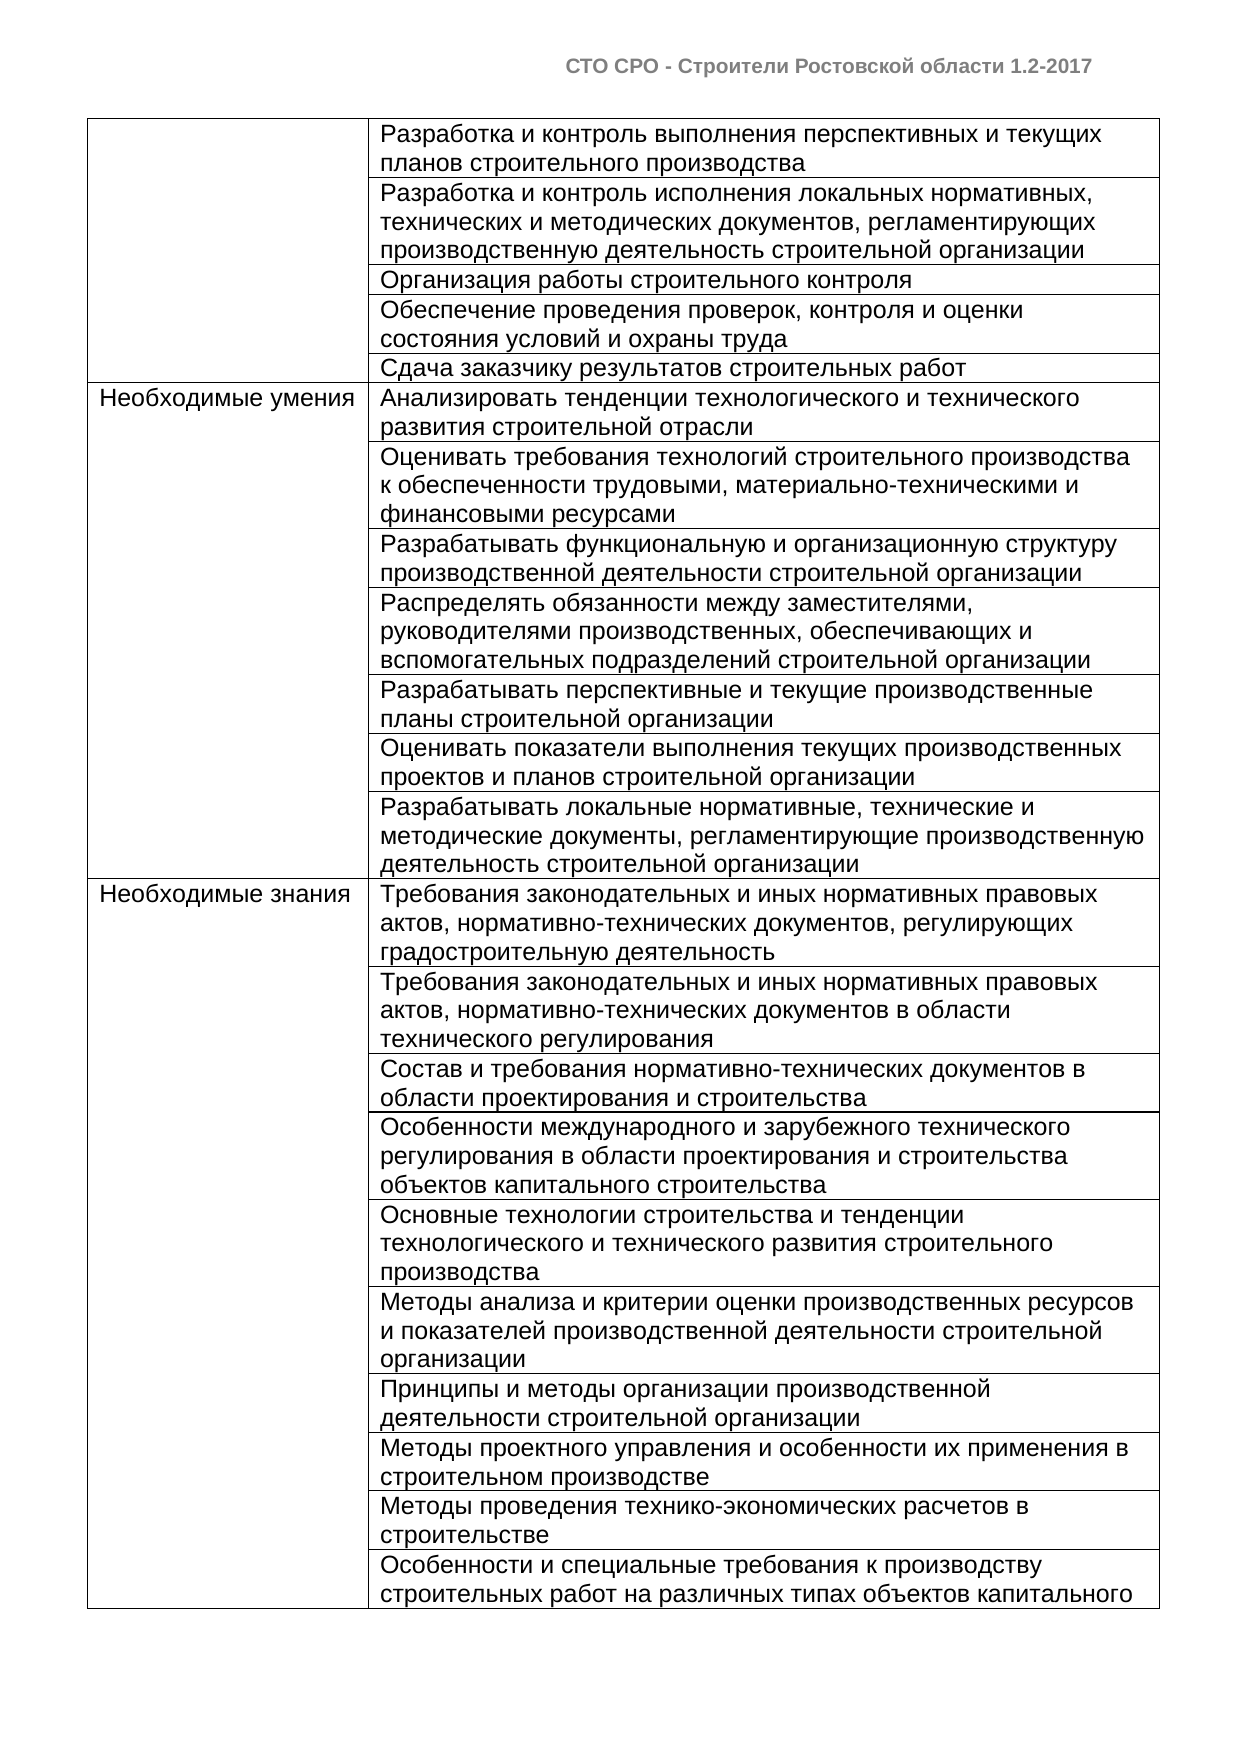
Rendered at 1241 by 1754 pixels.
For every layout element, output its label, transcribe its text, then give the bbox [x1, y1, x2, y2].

table_cell Обеспечение проведения проверок, контроля и оценки состояния условий и охраны труда [369, 295, 1159, 352]
table_cell Разрабатывать функциональную и организационную структуру производственной деятельности строительной организации [369, 529, 1159, 587]
table_cell Требования законодательных и иных нормативных правовых актов, нормативно-технических документов, регулирующих градостроительную деятельность [369, 879, 1159, 966]
table_cell Требования законодательных и иных нормативных правовых актов, нормативно-технических документов в области технического регулирования [369, 967, 1159, 1053]
table_cell Необходимые знания [88, 879, 368, 1607]
table_cell Разрабатывать локальные нормативные, технические и методические документы, регламентирующие производственную деятельность строительной организации [369, 792, 1159, 878]
table_cell Организация работы строительного контроля [369, 265, 1159, 294]
table_cell Принципы и методы организации производственной деятельности строительной организации [369, 1374, 1159, 1432]
table_cell Методы проведения технико-экономических расчетов в строительстве [369, 1491, 1159, 1549]
table_cell Основные технологии строительства и тенденции технологического и технического развития строительного производства [369, 1200, 1159, 1286]
table_cell Анализировать тенденции технологического и технического развития строительной отрасли [369, 383, 1159, 441]
table_cell Методы анализа и критерии оценки производственных ресурсов и показателей производственной деятельности строительной организации [369, 1287, 1159, 1373]
table_cell Необходимые умения [88, 383, 368, 878]
table_cell Разработка и контроль исполнения локальных нормативных, технических и методических документов, регламентирующих производственную деятельность строительной организации [369, 178, 1159, 264]
table_cell Методы проектного управления и особенности их применения в строительном производстве [369, 1433, 1159, 1490]
table_cell Особенности и специальные требования к производству строительных работ на различных типах объектов капитального [369, 1550, 1159, 1607]
table_cell Сдача заказчику результатов строительных работ [369, 354, 1159, 382]
table_cell Оценивать требования технологий строительного производства к обеспеченности трудовыми, материально-техническими и финансовыми ресурсами [369, 442, 1159, 528]
table_cell Оценивать показатели выполнения текущих производственных проектов и планов строительной организации [369, 734, 1159, 791]
table_cell Особенности международного и зарубежного технического регулирования в области проектирования и строительства объектов капитального строительства [369, 1113, 1159, 1199]
table_cell Распределять обязанности между заместителями, руководителями производственных, обеспечивающих и вспомогательных подразделений строительной организации [369, 588, 1159, 674]
table_cell Разрабатывать перспективные и текущие производственные планы строительной организации [369, 675, 1159, 732]
table_cell Состав и требования нормативно-технических документов в области проектирования и строительства [369, 1054, 1159, 1111]
table_header [88, 119, 368, 382]
table_cell Разработка и контроль выполнения перспективных и текущих планов строительного производства [369, 119, 1159, 177]
